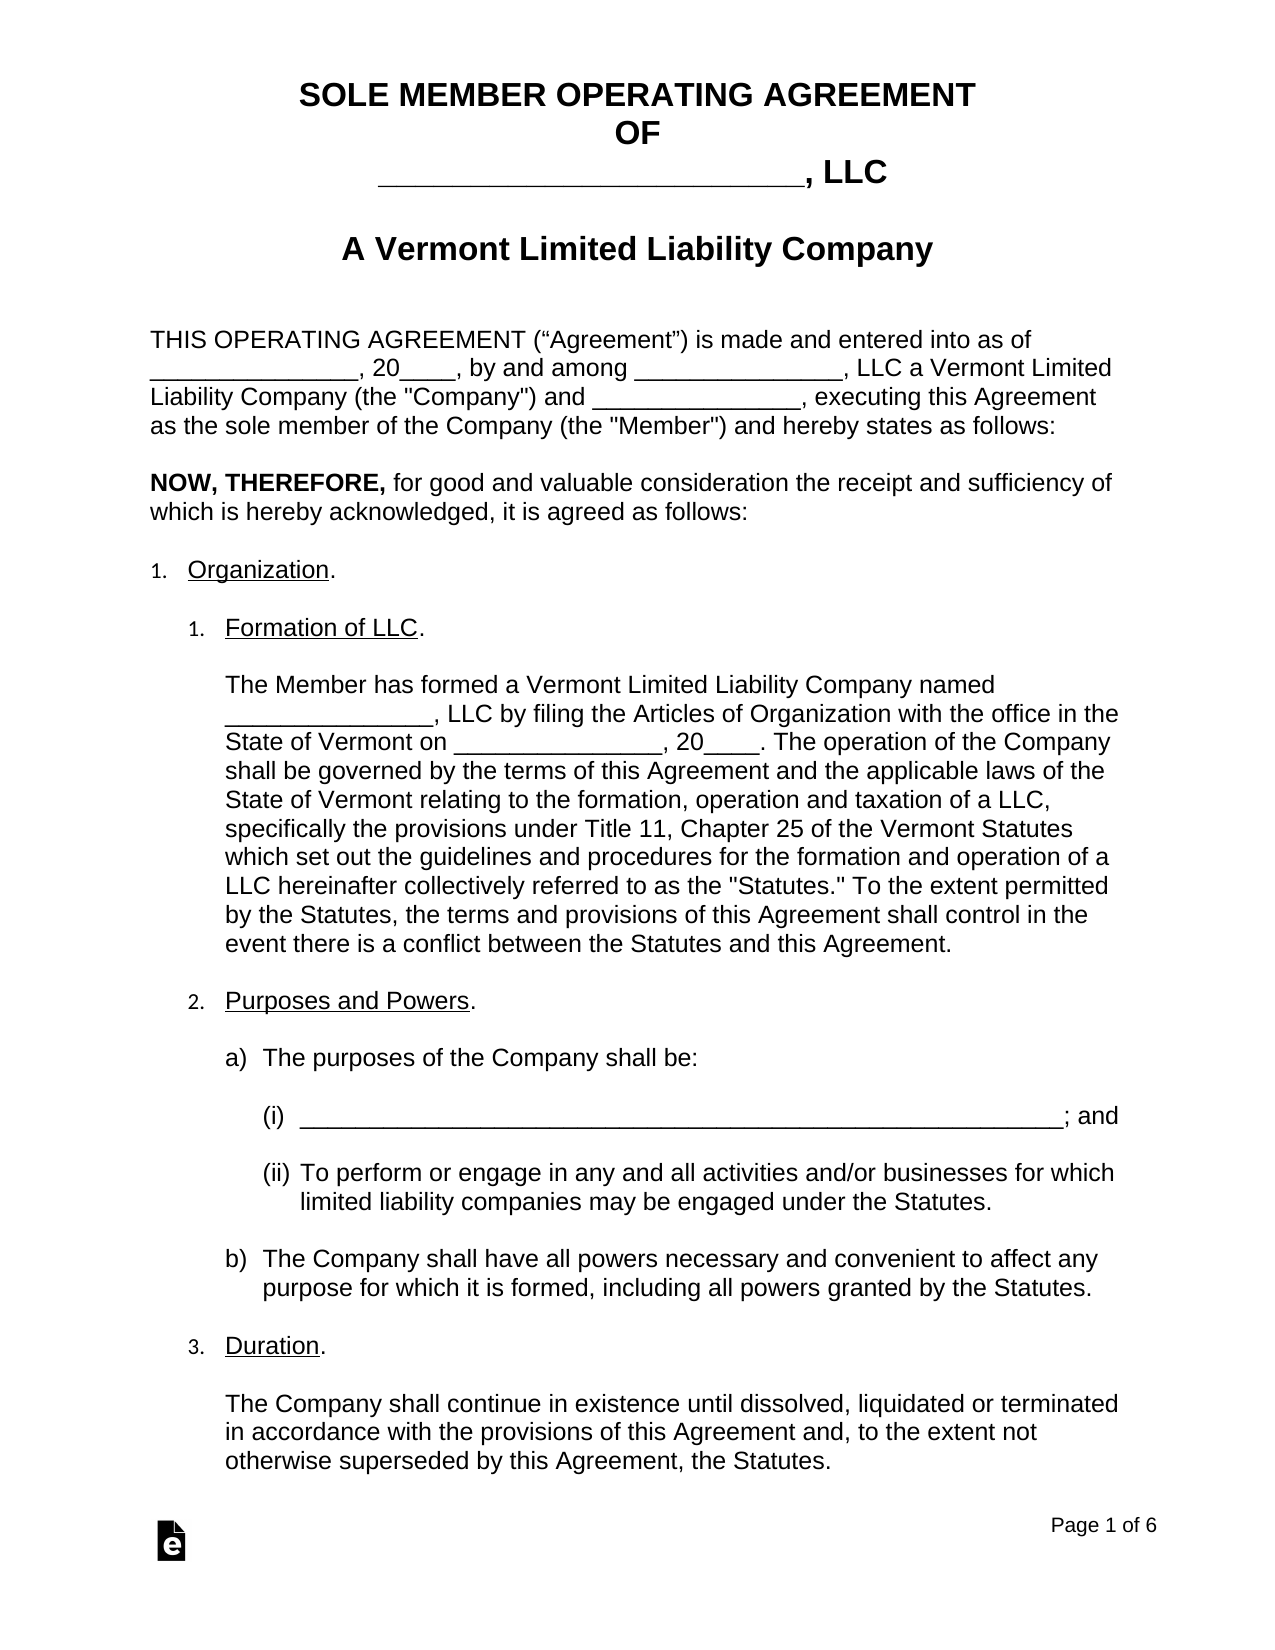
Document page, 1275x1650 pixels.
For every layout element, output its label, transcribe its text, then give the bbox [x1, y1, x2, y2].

list The Company shall have all powers necessary and convenient to affect any purpose for which it is formed, including all powers granted by the Statutes. [225, 1244, 1125, 1302]
list _______________________________________________________; and [262, 1101, 1125, 1158]
subtitle SOLE MEMBER OPERATING AGREEMENT [150, 75, 1125, 113]
list To perform or engage in any and all activities and/or businesses for which limited liability companies may be engaged under the Statutes. [262, 1158, 1125, 1216]
text NOW, THEREFORE, for good and valuable consideration the receipt and sufficiency of which is hereby acknowledged, it is agreed as follows: [150, 468, 1125, 526]
list Organization. [150, 555, 1125, 584]
list Formation of LLC. [187, 613, 1125, 670]
list The purposes of the Company shall be: [225, 1043, 1125, 1101]
text OF _______________________, LLC [150, 113, 1125, 190]
text THIS OPERATING AGREEMENT (“Agreement”) is made and entered into as of _______________, 20____, by and among _______________, LLC a Vermont Limited Liability Company (the "Company") and _______________, executing this Agreement as the sole member of the Company (the "Member") and hereby states as follows: [150, 325, 1125, 440]
text The Member has formed a Vermont Limited Liability Company named _______________, LLC by filing the Articles of Organization with the office in the State of Vermont on _______________, 20____. The operation of the Company shall be governed by the terms of this Agreement and the applicable laws of the State of Vermont relating to the formation, operation and taxation of a LLC, specifically the provisions under Title 11, Chapter 25 of the Vermont Statutes which set out the guidelines and procedures for the formation and operation of a LLC hereinafter collectively referred to as the "Statutes." To the extent permitted by the Statutes, the terms and provisions of this Agreement shall control in the event there is a conflict between the Statutes and this Agreement. [225, 670, 1125, 957]
list Purposes and Powers. [187, 986, 1125, 1043]
list Duration. The Company shall continue in existence until dissolved, liquidated or terminated in accordance with the provisions of this Agreement and, to the extent not otherwise superseded by this Agreement, the Statutes. [187, 1331, 1125, 1475]
subtitle A Vermont Limited Liability Company [150, 229, 1125, 267]
